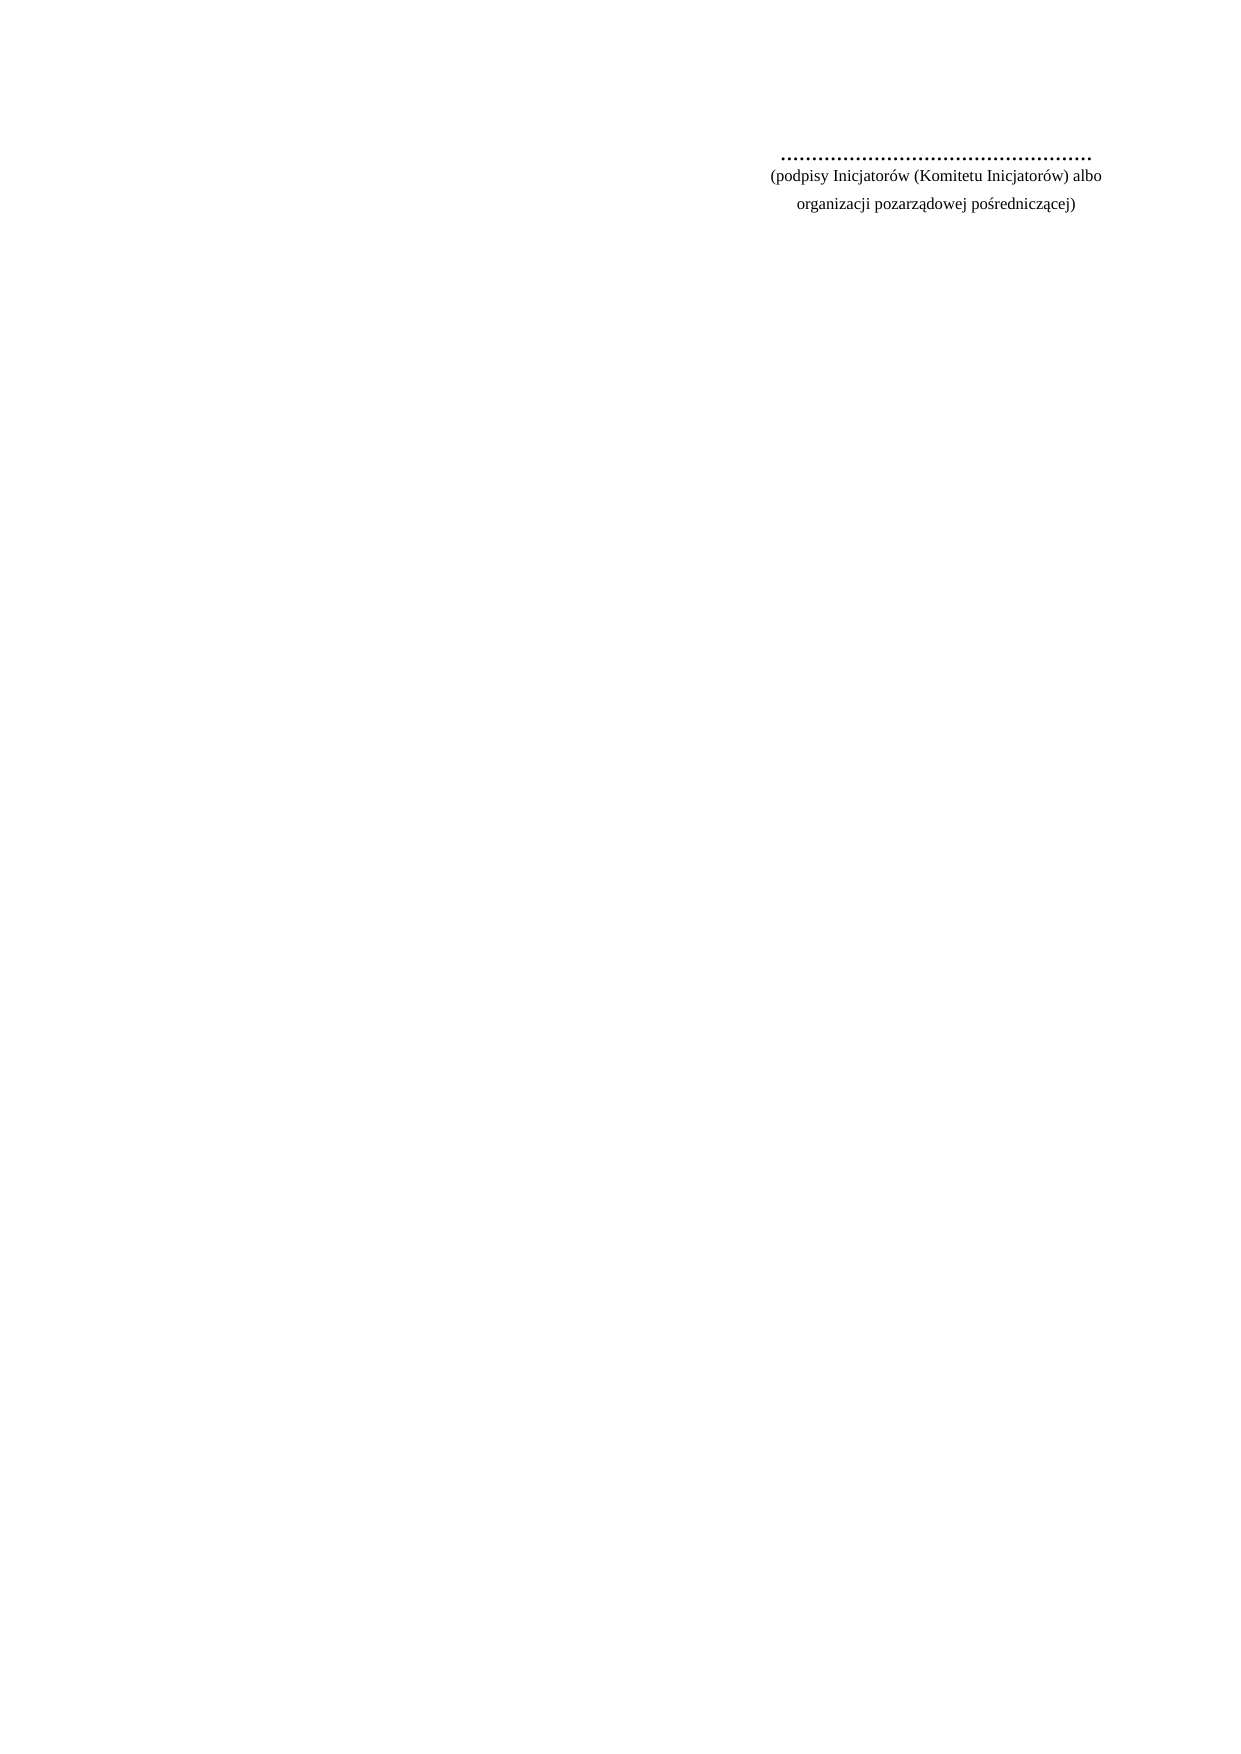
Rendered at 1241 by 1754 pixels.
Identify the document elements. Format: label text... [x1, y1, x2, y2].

text organizacji pozarządowej pośredniczącej) [688, 194, 1110, 223]
text .................................................. [762, 137, 1110, 166]
text (podpisy Inicjatorów (Komitetu Inicjatorów) albo [688, 166, 1110, 194]
